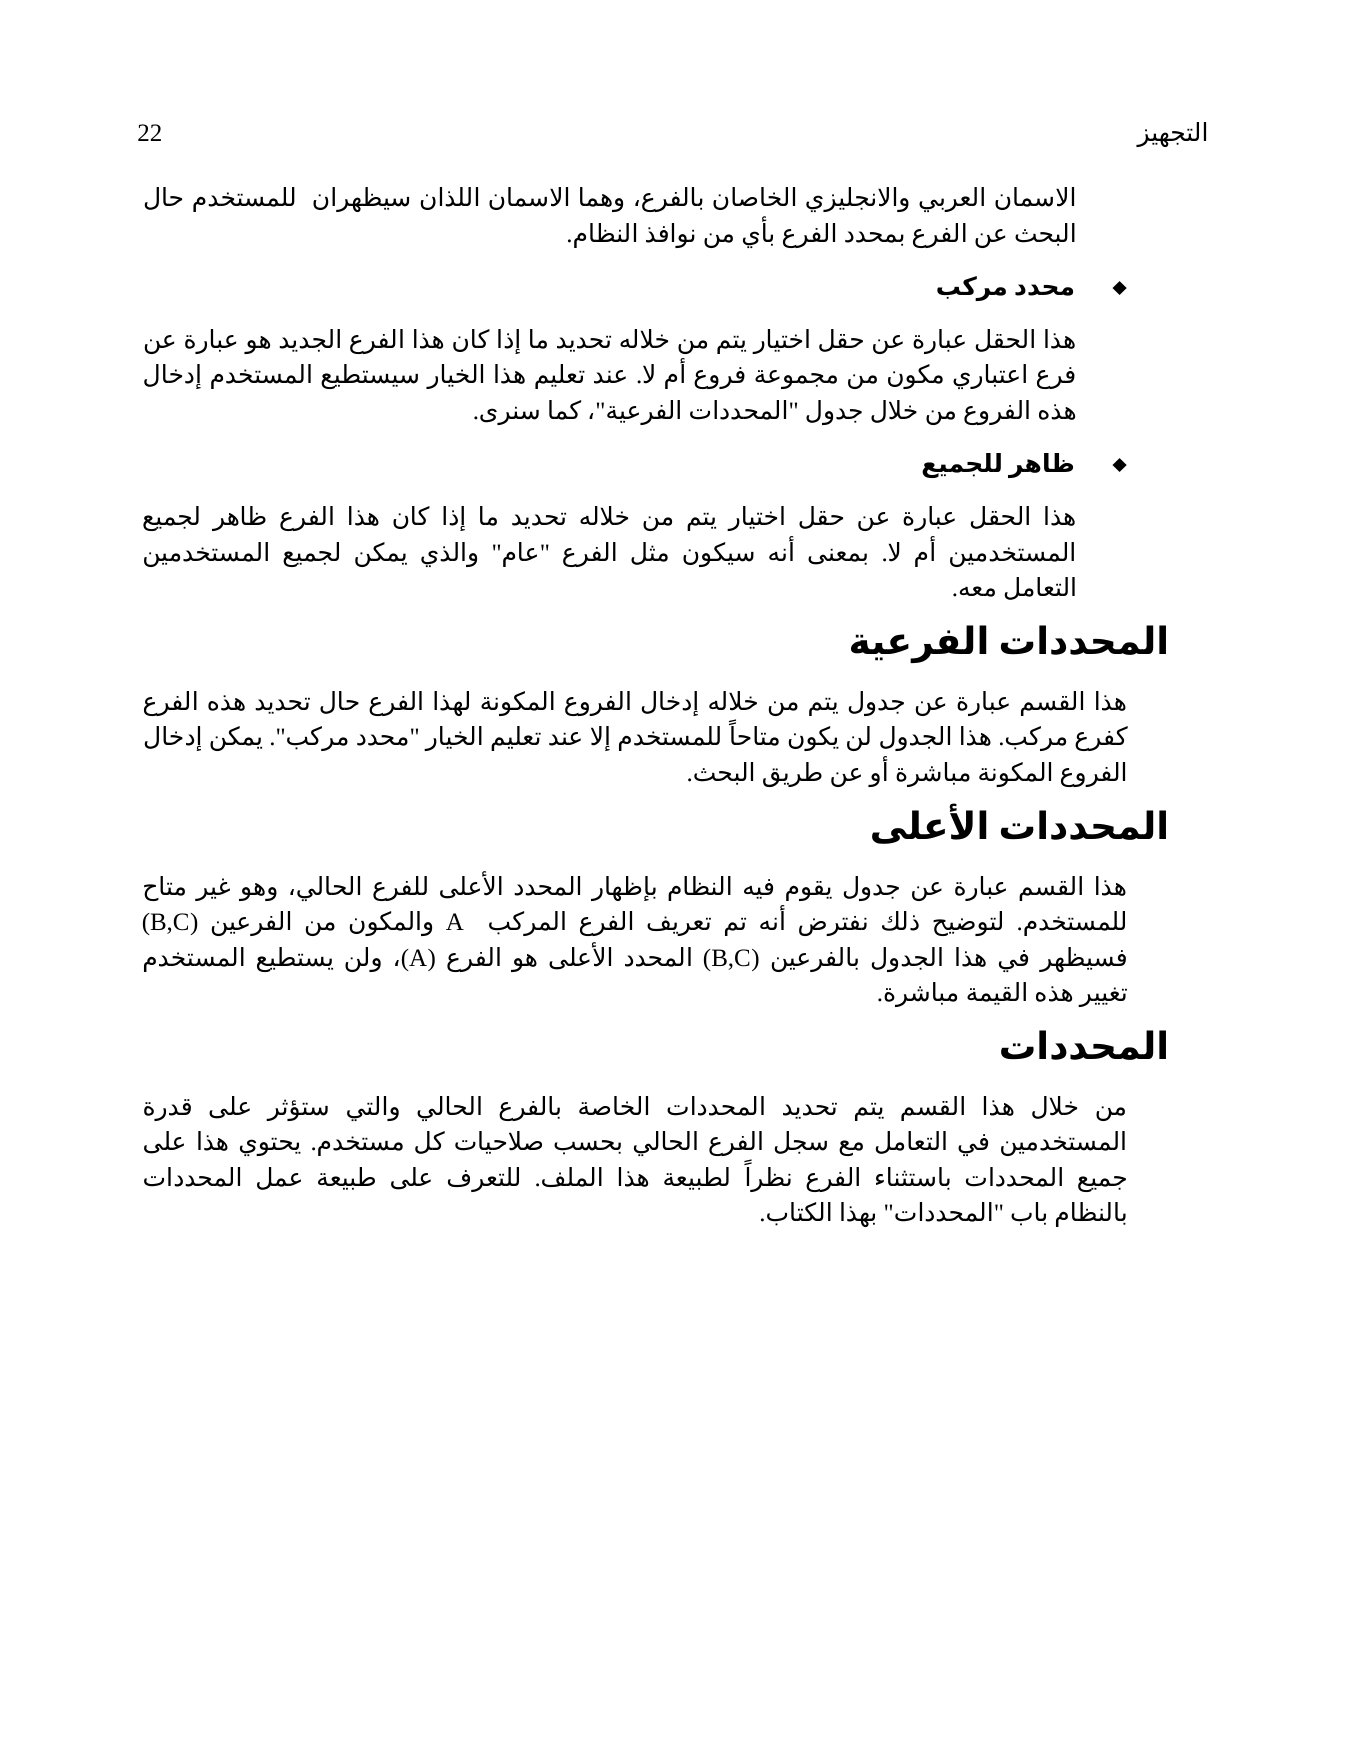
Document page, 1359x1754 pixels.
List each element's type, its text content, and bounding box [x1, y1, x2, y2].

text هذا الحقل عبارة عن حقل اختيار يتم من خلاله تحديد ما إذا كان هذا الفرع ظاهر لجميع المستخدمين أم لا. بمعنى أنه سيكون مثل الفرع "عام" والذي يمكن لجميع المستخدمين التعامل معه. [142, 496, 1077, 602]
text هذا القسم عبارة عن جدول يقوم فيه النظام بإظهار المحدد الأعلى للفرع الحالي، وهو غير متاح للمستخدم. لتوضيح ذلك نفترض أنه تم تعريف الفرع المركب A والمكون من الفرعين (B,C) فسيظهر في هذا الجدول بالفرعين (B,C) المحدد الأعلى هو الفرع (A)، ولن يستطيع المستخدم تغيير هذه القيمة مباشرة. [142, 865, 1128, 1007]
text من خلال هذا القسم يتم تحديد المحددات الخاصة بالفرع الحالي والتي ستؤثر على قدرة المستخدمين في التعامل مع سجل الفرع الحالي بحسب صلاحيات كل مستخدم. يحتوي هذا على جميع المحددات باستثناء الفرع نظراً لطبيعة هذا الملف. للتعرف على طبيعة عمل المحددات بالنظام باب "المحددات" بهذا الكتاب. [142, 1085, 1128, 1227]
text الاسمان العربي والانجليزي الخاصان بالفرع، وهما الاسمان اللذان سيظهران للمستخدم حال البحث عن الفرع بمحدد الفرع بأي من نوافذ النظام. [142, 177, 1077, 248]
text هذا الحقل عبارة عن حقل اختيار يتم من خلاله تحديد ما إذا كان هذا الفرع الجديد هو عبارة عن فرع اعتباري مكون من مجموعة فروع أم لا. عند تعليم هذا الخيار سيستطيع المستخدم إدخال هذه الفروع من خلال جدول "المحددات الفرعية"، كما سنرى. [142, 318, 1077, 425]
text المحددات الفرعية [142, 619, 1169, 663]
list محدد مركب [142, 265, 1113, 301]
text هذا القسم عبارة عن جدول يتم من خلاله إدخال الفروع المكونة لهذا الفرع حال تحديد هذه الفرع كفرع مركب. هذا الجدول لن يكون متاحاً للمستخدم إلا عند تعليم الخيار "محدد مركب". يمكن إدخال الفروع المكونة مباشرة أو عن طريق البحث. [142, 680, 1128, 787]
text المحددات الأعلى [142, 804, 1169, 847]
text المحددات [142, 1024, 1169, 1068]
list ظاهر للجميع [142, 442, 1113, 478]
